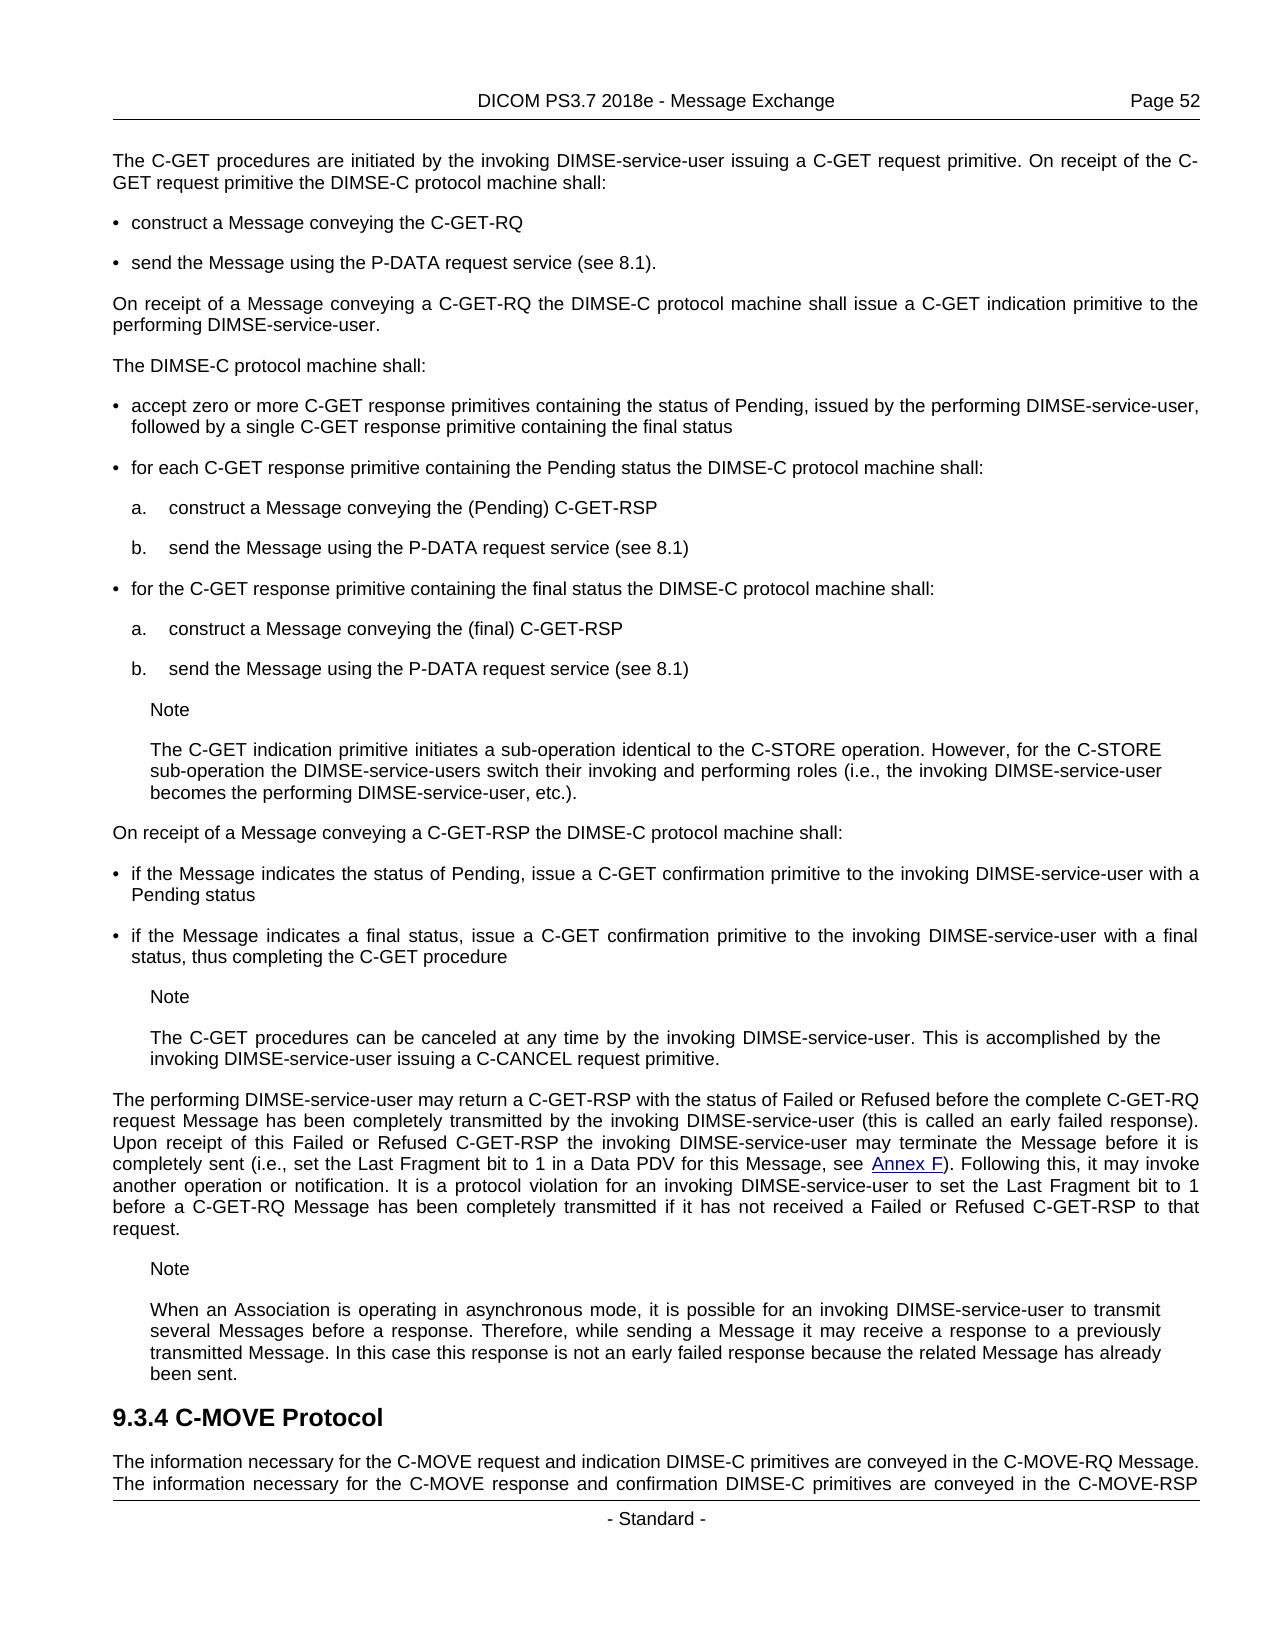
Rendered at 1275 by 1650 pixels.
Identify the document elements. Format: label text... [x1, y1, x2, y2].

list construct a Message conveying the (Pending) C-GET-RSP [131, 497, 1200, 518]
list send the Message using the P-DATA request service (see 8.1) [131, 537, 1200, 559]
text The performing DIMSE-service-user may return a C-GET-RSP with the status of Failed or Refused before the complete C-GET-RQ request Message has been completely transmitted by the invoking DIMSE-service-user (this is called an early failed response). Upon receipt of this Failed or Refused C-GET-RSP the invoking DIMSE-service-user may terminate the Message before it is completely sent (i.e., set the Last Fragment bit to 1 in a Data PDV for this Message, see Annex F). Following this, it may invoke another operation or notification. It is a protocol violation for an invoking DIMSE-service-user to set the Last Fragment bit to 1 before a C-GET-RQ Message has been completely transmitted if it has not received a Failed or Refused C-GET-RSP to that request. [112, 1088, 1200, 1239]
text The C-GET procedures are initiated by the invoking DIMSE-service-user issuing a C-GET request primitive. On receipt of the C-GET request primitive the DIMSE-C protocol machine shall: [112, 150, 1200, 193]
list construct a Message conveying the C-GET-RQ [112, 212, 1200, 233]
list if the Message indicates a final status, issue a C-GET confirmation primitive to the invoking DIMSE-service-user with a final status, thus completing the C-GET procedure [112, 924, 1200, 967]
list send the Message using the P-DATA request service (see 8.1). [112, 252, 1200, 274]
text Note [150, 986, 1162, 1008]
list construct a Message conveying the (final) C-GET-RSP [131, 618, 1200, 639]
text Note [150, 1258, 1162, 1280]
text When an Association is operating in asynchronous mode, it is possible for an invoking DIMSE-service-user to transmit several Messages before a response. Therefore, while sending a Message it may receive a response to a previously transmitted Message. In this case this response is not an early failed response because the related Message has already been sent. [150, 1298, 1162, 1385]
list send the Message using the P-DATA request service (see 8.1) [131, 658, 1200, 680]
text 9.3.4 C-MOVE Protocol [112, 1403, 1200, 1432]
list for each C-GET response primitive containing the Pending status the DIMSE-C protocol machine shall: [112, 457, 1200, 478]
list for the C-GET response primitive containing the final status the DIMSE-C protocol machine shall: [112, 577, 1200, 599]
text Note [150, 698, 1162, 720]
text On receipt of a Message conveying a C-GET-RSP the DIMSE-C protocol machine shall: [112, 822, 1200, 844]
text The C-GET procedures can be canceled at any time by the invoking DIMSE-service-user. This is accomplished by the invoking DIMSE-service-user issuing a C-CANCEL request primitive. [150, 1027, 1162, 1070]
text The C-GET indication primitive initiates a sub-operation identical to the C-STORE operation. However, for the C-STORE sub-operation the DIMSE-service-users switch their invoking and performing roles (i.e., the invoking DIMSE-service-user becomes the performing DIMSE-service-user, etc.). [150, 739, 1162, 803]
text The information necessary for the C-MOVE request and indication DIMSE-C primitives are conveyed in the C-MOVE-RQ Message. The information necessary for the C-MOVE response and confirmation DIMSE-C primitives are conveyed in the C-MOVE-RSP [112, 1451, 1200, 1494]
text The DIMSE-C protocol machine shall: [112, 354, 1200, 376]
text On receipt of a Message conveying a C-GET-RQ the DIMSE-C protocol machine shall issue a C-GET indication primitive to the performing DIMSE-service-user. [112, 292, 1200, 336]
list accept zero or more C-GET response primitives containing the status of Pending, issued by the performing DIMSE-service-user, followed by a single C-GET response primitive containing the final status [112, 395, 1200, 438]
list if the Message indicates the status of Pending, issue a C-GET confirmation primitive to the invoking DIMSE-service-user with a Pending status [112, 862, 1200, 906]
